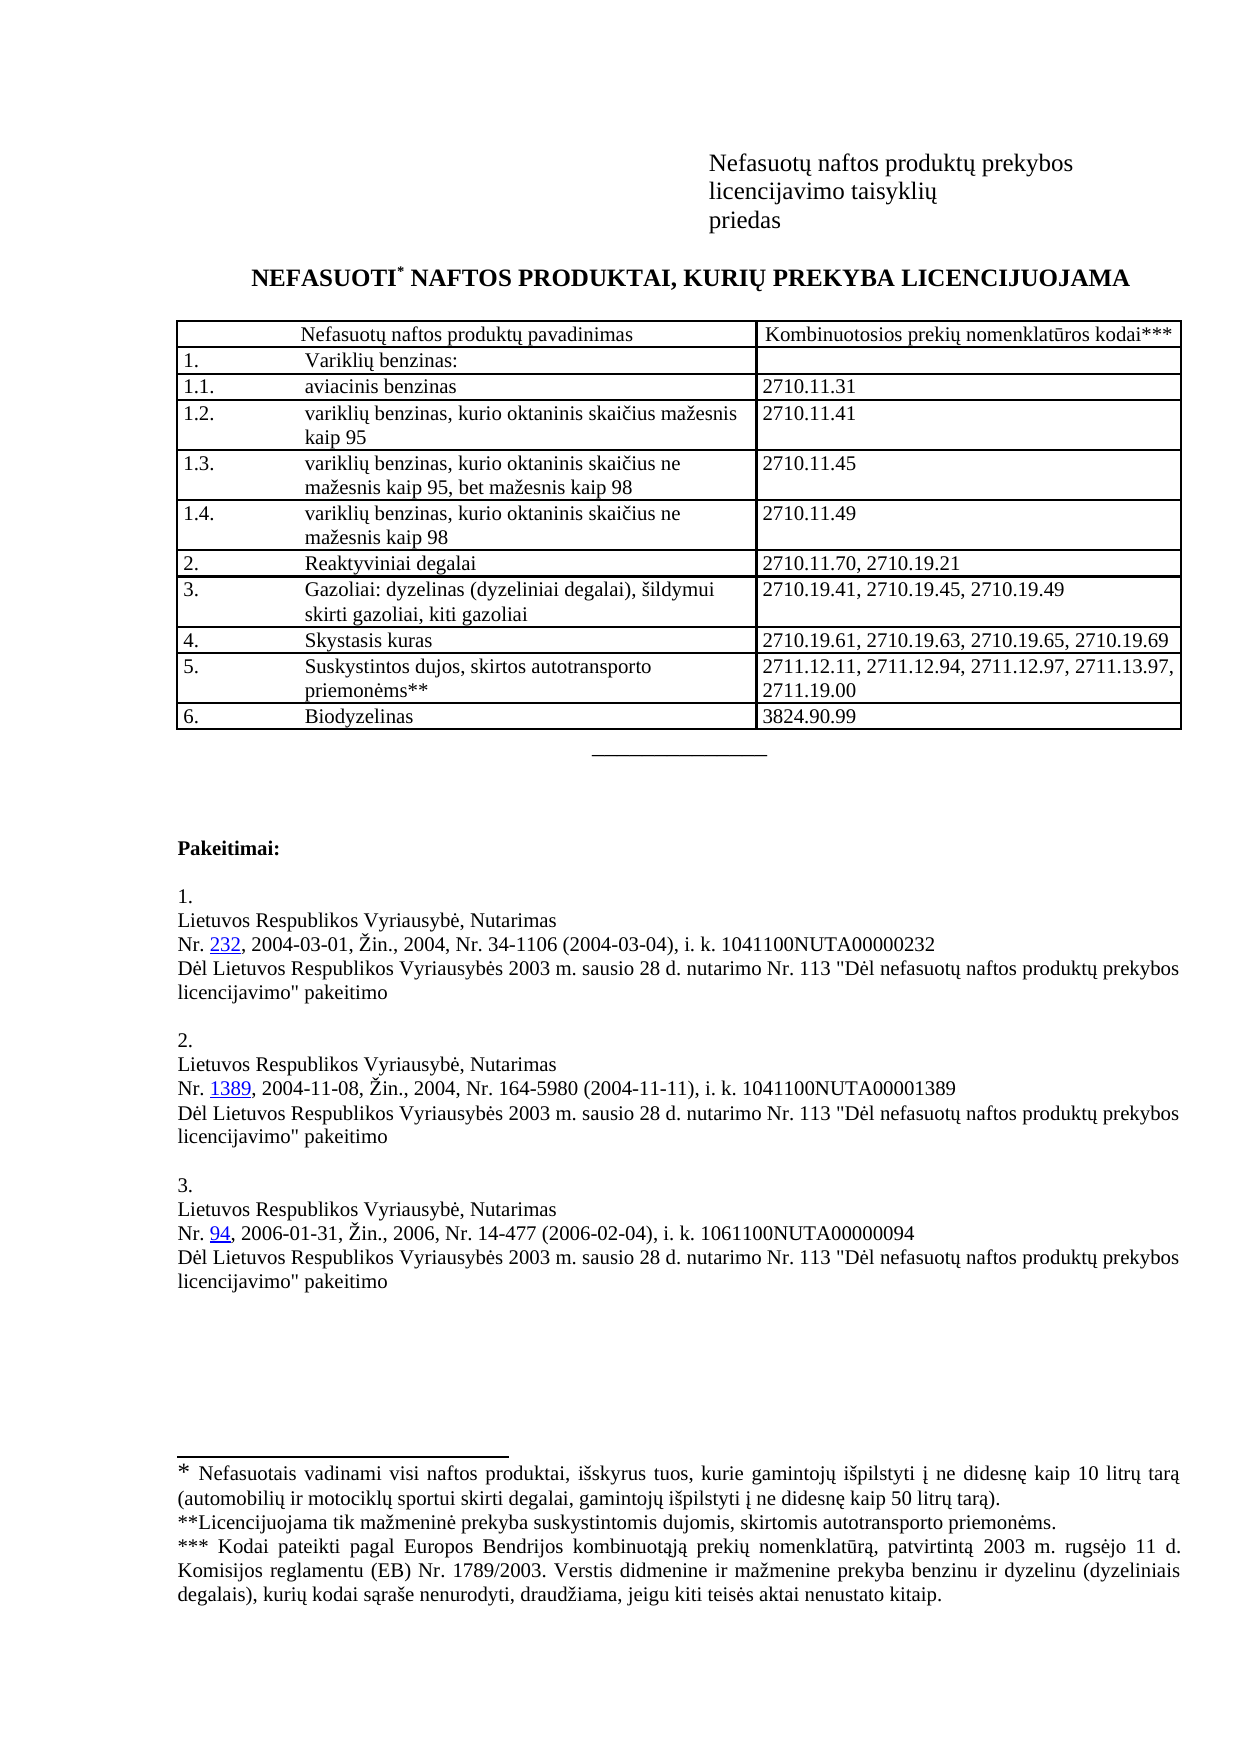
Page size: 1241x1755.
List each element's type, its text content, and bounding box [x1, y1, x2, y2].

table_cell 4. [178, 628, 299, 652]
text **Licencijuojama tik mažmeninė prekyba suskystintomis dujomis, skirtomis autotransporto priemonėms. [177, 1510, 1181, 1534]
text Nr. 1389, 2004-11-08, Žin., 2004, Nr. 164-5980 (2004-11-11), i. k. 1041100NUTA00001389 [177, 1076, 1181, 1100]
table_cell [758, 348, 1180, 372]
table_cell 3824.90.99 [758, 704, 1180, 728]
table_cell Gazoliai: dyzelinas (dyzeliniai degalai), šildymui skirti gazoliai, kiti gazoliai [299, 578, 755, 626]
table_cell 2710.19.41, 2710.19.45, 2710.19.49 [758, 578, 1180, 626]
table_cell 1.1. [178, 375, 299, 398]
table_cell 2. [178, 551, 299, 575]
table_cell Variklių benzinas: [299, 348, 755, 372]
table_cell 2711.12.11, 2711.12.94, 2711.12.97, 2711.13.97, 2711.19.00 [758, 654, 1180, 702]
table_cell aviacinis benzinas [299, 375, 755, 398]
table_cell 1.3. [178, 451, 299, 499]
text ______________ [177, 730, 1181, 759]
table_cell 2710.11.45 [758, 451, 1180, 499]
text Dėl Lietuvos Respublikos Vyriausybės 2003 m. sausio 28 d. nutarimo Nr. 113 "Dėl nefasuotų naftos produktų prekybos licencijavimo" pakeitimo [177, 1245, 1181, 1293]
text Lietuvos Respublikos Vyriausybė, Nutarimas [177, 1052, 1181, 1076]
table_cell 3. [178, 578, 299, 626]
text Dėl Lietuvos Respublikos Vyriausybės 2003 m. sausio 28 d. nutarimo Nr. 113 "Dėl nefasuotų naftos produktų prekybos licencijavimo" pakeitimo [177, 1100, 1181, 1148]
table_cell 1. [178, 348, 299, 372]
table_cell Skystasis kuras [299, 628, 755, 652]
table_cell 6. [178, 704, 299, 728]
text 1. [177, 884, 1181, 908]
table_header Kombinuotosios prekių nomenklatūros kodai*** [758, 322, 1180, 346]
text *** Kodai pateikti pagal Europos Bendrijos kombinuotąją prekių nomenklatūrą, patvirtintą 2003 m. rugsėjo 11 d. Komisijos reglamentu (EB) Nr. 1789/2003. Verstis didmenine ir mažmenine prekyba benzinu ir dyzelinu (dyzeliniais degalais), kurių kodai sąraše nenurodyti, draudžiama, jeigu kiti teisės aktai nenustato kitaip. [177, 1534, 1181, 1606]
table_cell 2710.11.41 [758, 401, 1180, 449]
table_cell 1.4. [178, 501, 299, 549]
text Nefasuotais vadinami visi naftos produktai, išskyrus tuos, kurie gamintojų išpilstyti į ne didesnę kaip 10 litrų tarą (automobilių ir motociklų sportui skirti degalai, gamintojų išpilstyti į ne didesnę kaip 50 litrų tarą). [177, 1457, 1181, 1510]
table_cell 1.2. [178, 401, 299, 449]
table_cell variklių benzinas, kurio oktaninis skaičius mažesnis kaip 95 [299, 401, 755, 449]
table_cell 2710.11.49 [758, 501, 1180, 549]
table_cell 5. [178, 654, 299, 702]
table_cell Reaktyviniai degalai [299, 551, 755, 575]
text licencijavimo taisyklių [177, 176, 1181, 205]
text 3. [177, 1173, 1181, 1197]
text Dėl Lietuvos Respublikos Vyriausybės 2003 m. sausio 28 d. nutarimo Nr. 113 "Dėl nefasuotų naftos produktų prekybos licencijavimo" pakeitimo [177, 956, 1181, 1004]
text Pakeitimai: [177, 836, 1181, 860]
text Lietuvos Respublikos Vyriausybė, Nutarimas [177, 1197, 1181, 1221]
table_cell Biodyzelinas [299, 704, 755, 728]
table_cell variklių benzinas, kurio oktaninis skaičius ne mažesnis kaip 98 [299, 501, 755, 549]
table_cell 2710.11.31 [758, 375, 1180, 398]
text NEFASUOTI NAFTOS PRODUKTAI, KURIŲ PREKYBA LICENCIJUOJAMA [177, 263, 1181, 291]
text Nefasuotų naftos produktų prekybos [177, 148, 1181, 176]
text Nr. 94, 2006-01-31, Žin., 2006, Nr. 14-477 (2006-02-04), i. k. 1061100NUTA00000094 [177, 1221, 1181, 1245]
table_cell 2710.19.61, 2710.19.63, 2710.19.65, 2710.19.69 [758, 628, 1180, 652]
text 2. [177, 1028, 1181, 1052]
table_header Nefasuotų naftos produktų pavadinimas [178, 322, 755, 346]
text priedas [177, 205, 1181, 234]
table_cell variklių benzinas, kurio oktaninis skaičius ne mažesnis kaip 95, bet mažesnis kaip 98 [299, 451, 755, 499]
table_cell Suskystintos dujos, skirtos autotransporto priemonėms** [299, 654, 755, 702]
text Nr. 232, 2004-03-01, Žin., 2004, Nr. 34-1106 (2004-03-04), i. k. 1041100NUTA00000232 [177, 932, 1181, 956]
table_cell 2710.11.70, 2710.19.21 [758, 551, 1180, 575]
text Lietuvos Respublikos Vyriausybė, Nutarimas [177, 908, 1181, 932]
